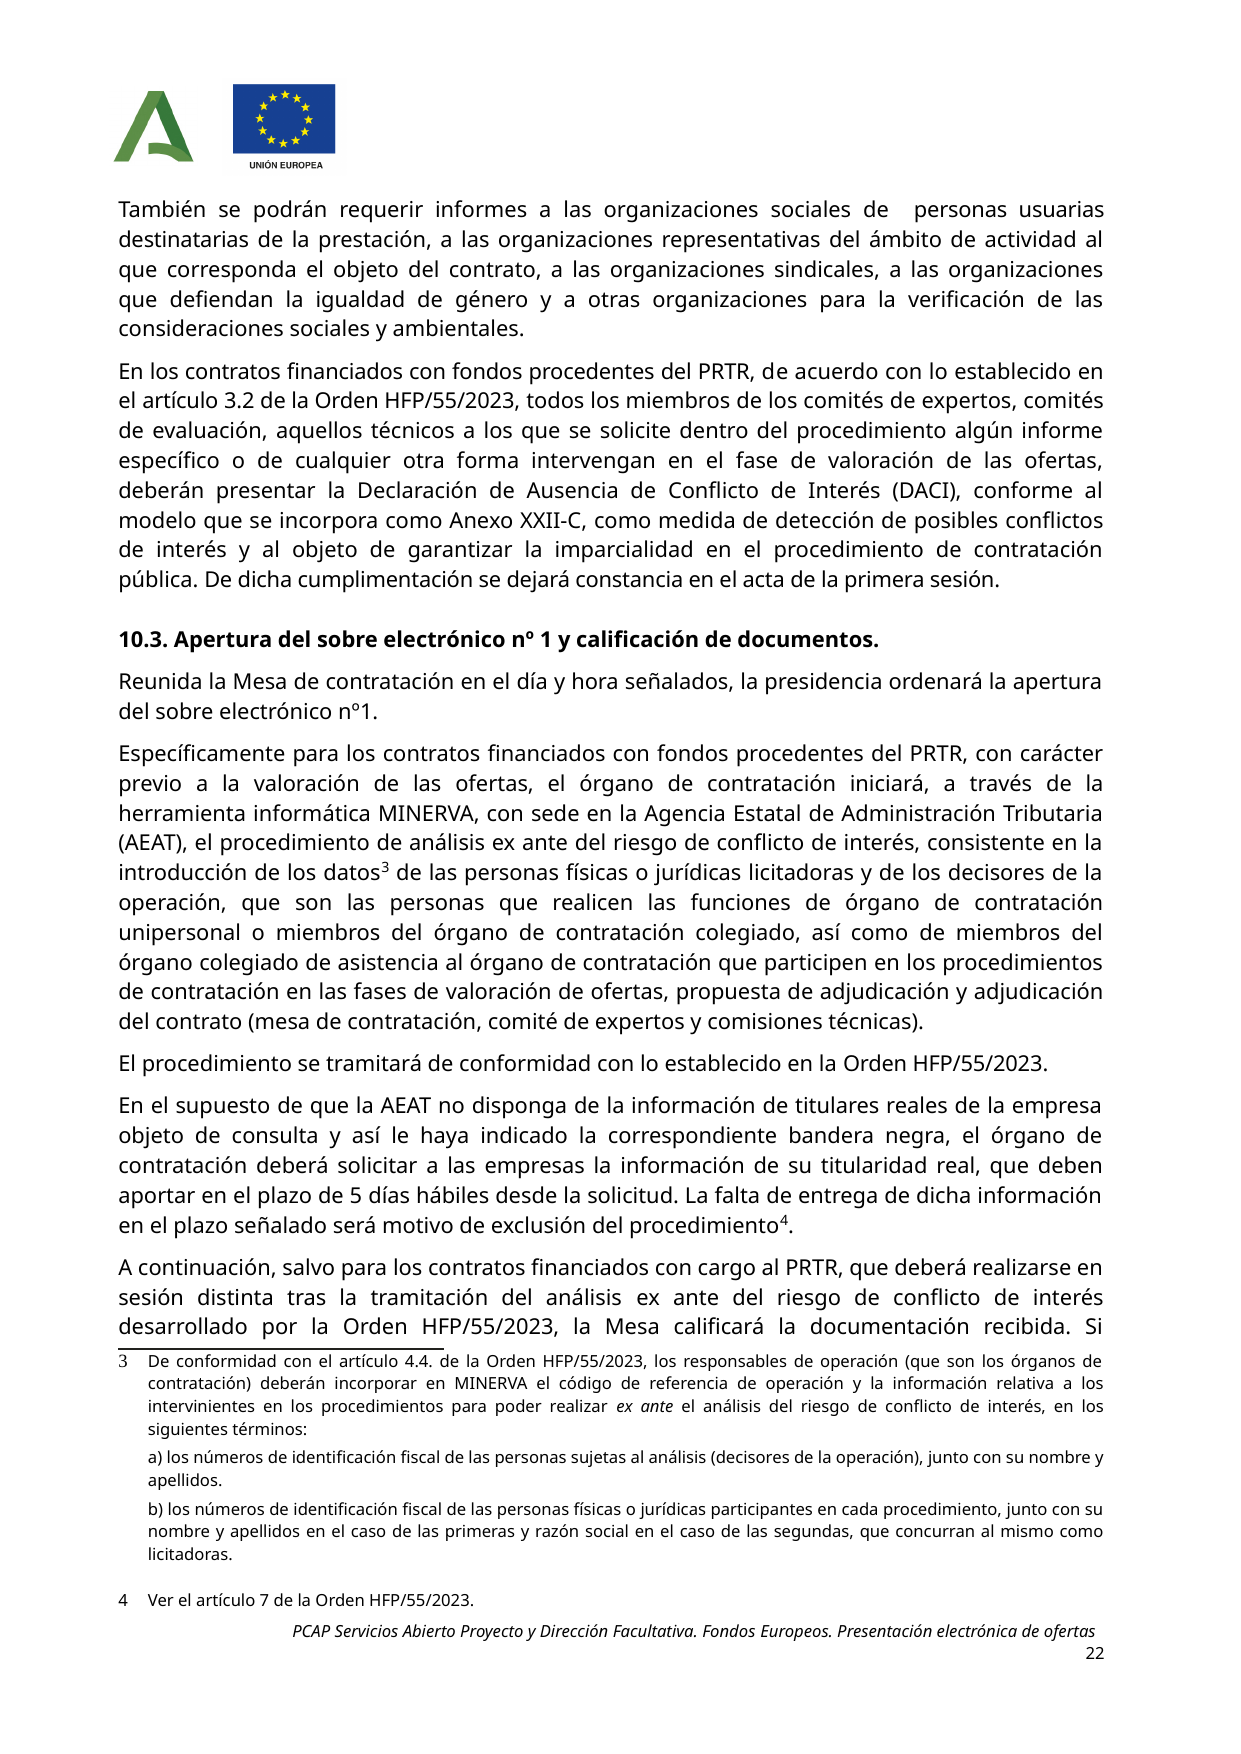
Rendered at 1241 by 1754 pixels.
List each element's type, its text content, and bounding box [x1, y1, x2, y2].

text El procedimiento se tramitará de conformidad con lo establecido en la Orden HFP/55/2023. [118, 1048, 1104, 1078]
picture [221, 78, 347, 176]
picture [109, 86, 198, 166]
text A continuación, salvo para los contratos financiados con cargo al PRTR, que deberá realizarse en sesión distinta tras la tramitación del análisis ex ante del riesgo de conflicto de interés desarrollado por la Orden HFP/55/2023, la Mesa calificará la documentación recibida. Si [118, 1252, 1104, 1341]
text En los contratos financiados con fondos procedentes del PRTR, de acuerdo con lo establecido en el artículo 3.2 de la Orden HFP/55/2023, todos los miembros de los comités de expertos, comités de evaluación, aquellos técnicos a los que se solicite dentro del procedimiento algún informe específico o de cualquier otra forma intervengan en el fase de valoración de las ofertas, deberán presentar la Declaración de Ausencia de Conflicto de Interés (DACI), conforme al modelo que se incorpora como Anexo XXII-C, como medida de detección de posibles conflictos de interés y al objeto de garantizar la imparcialidad en el procedimiento de contratación pública. De dicha cumplimentación se dejará constancia en el acta de la primera sesión. [118, 356, 1104, 594]
text Reunida la Mesa de contratación en el día y hora señalados, la presidencia ordenará la apertura del sobre electrónico nº1. [118, 666, 1104, 726]
text b) los números de identificación fiscal de las personas físicas o jurídicas participantes en cada procedimiento, junto con su nombre y apellidos en el caso de las primeras y razón social en el caso de las segundas, que concurran al mismo como licitadoras. [148, 1497, 1104, 1566]
text También se podrán requerir informes a las organizaciones sociales de personas usuarias destinatarias de la prestación, a las organizaciones representativas del ámbito de actividad al que corresponda el objeto del contrato, a las organizaciones sindicales, a las organizaciones que defiendan la igualdad de género y a otras organizaciones para la verificación de las consideraciones sociales y ambientales. [118, 194, 1104, 343]
text a) los números de identificación fiscal de las personas sujetas al análisis (decisores de la operación), junto con su nombre y apellidos. [148, 1446, 1104, 1491]
text De conformidad con el artículo 4.4. de la Orden HFP/55/2023, los responsables de operación (que son los órganos de contratación) deberán incorporar en MINERVA el código de referencia de operación y la información relativa a los intervinientes en los procedimientos para poder realizar ex ante el análisis del riesgo de conflicto de interés, en los siguientes términos: [118, 1349, 1104, 1440]
text Ver el artículo 7 de la Orden HFP/55/2023. [118, 1588, 1104, 1611]
text 10.3. Apertura del sobre electrónico nº 1 y calificación de documentos. [118, 624, 1104, 653]
text Específicamente para los contratos financiados con fondos procedentes del PRTR, con carácter previo a la valoración de las ofertas, el órgano de contratación iniciará, a través de la herramienta informática MINERVA, con sede en la Agencia Estatal de Administración Tributaria (AEAT), el procedimiento de análisis ex ante del riesgo de conflicto de interés, consistente en la introducción de los datos de las personas físicas o jurídicas licitadoras y de los decisores de la operación, que son las personas que realicen las funciones de órgano de contratación unipersonal o miembros del órgano de contratación colegiado, así como de miembros del órgano colegiado de asistencia al órgano de contratación que participen en los procedimientos de contratación en las fases de valoración de ofertas, propuesta de adjudicación y adjudicación del contrato (mesa de contratación, comité de expertos y comisiones técnicas). [118, 738, 1104, 1036]
text En el supuesto de que la AEAT no disponga de la información de titulares reales de la empresa objeto de consulta y así le haya indicado la correspondiente bandera negra, el órgano de contratación deberá solicitar a las empresas la información de su titularidad real, que deben aportar en el plazo de 5 días hábiles desde la solicitud. La falta de entrega de dicha información en el plazo señalado será motivo de exclusión del procedimiento. [118, 1090, 1104, 1239]
